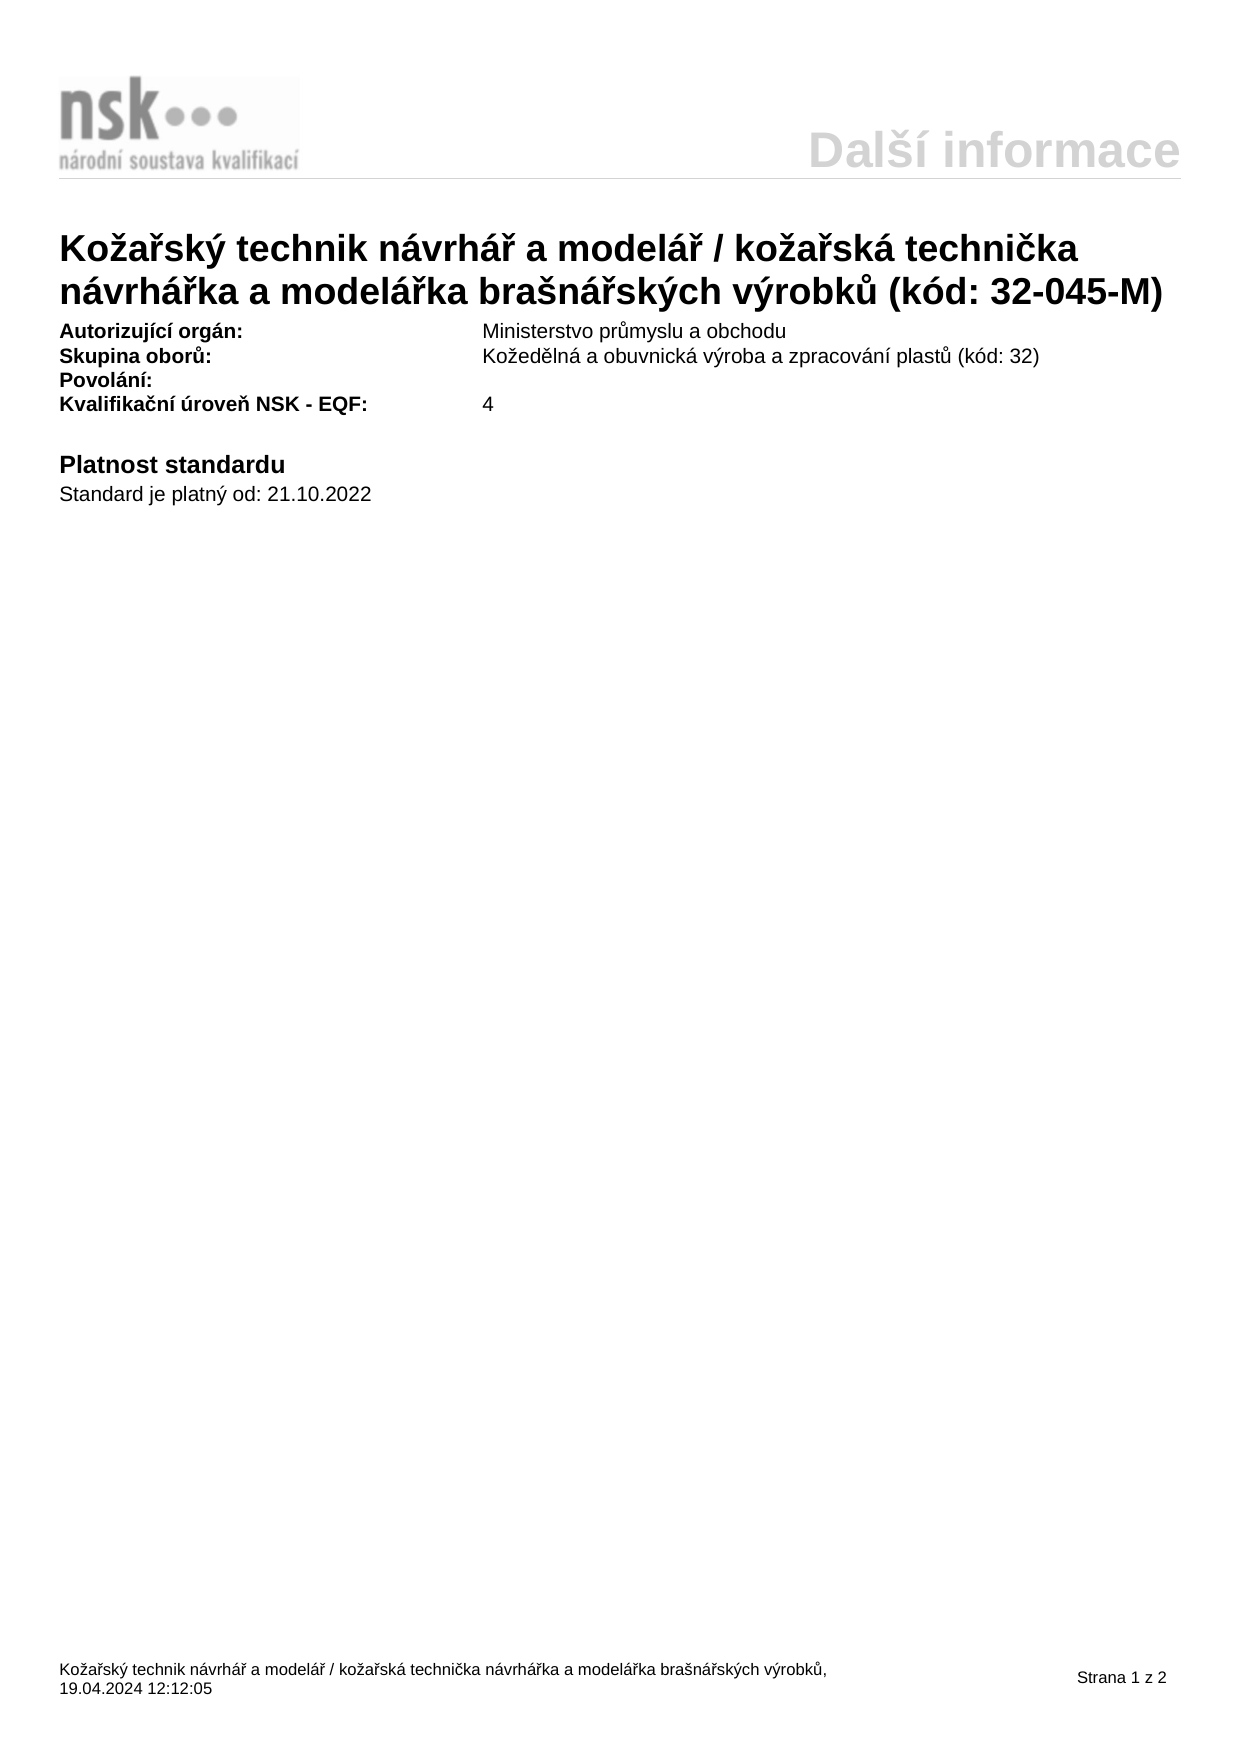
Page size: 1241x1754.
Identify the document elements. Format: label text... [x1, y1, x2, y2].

table_cell [627, 1106, 861, 1383]
table_cell [619, 368, 627, 392]
table_cell [619, 172, 627, 178]
table_cell [1167, 1660, 1181, 1696]
table_cell [1167, 506, 1181, 806]
table_cell [861, 313, 1167, 319]
table_cell [119, 1384, 482, 1659]
table_cell [119, 196, 482, 224]
table_cell [1167, 1106, 1181, 1383]
table_cell [861, 806, 1167, 1106]
table_cell [1167, 313, 1181, 319]
table_cell [619, 1384, 627, 1659]
table_cell [482, 196, 619, 224]
table_cell Strana 1 z 2 [861, 1660, 1167, 1696]
table_cell [627, 506, 861, 806]
table_cell Platnost standardu [59, 446, 1181, 482]
table_cell Ministerstvo průmyslu a obchodu [482, 319, 1181, 344]
table_cell Kožařský technik návrhář a modelář / kožařská technička návrhářka a modelářka brašnářských výrobků (kód: 32-045-M) [59, 224, 1181, 313]
table_cell [119, 806, 482, 1106]
table_header [620, 59, 627, 172]
table_cell [861, 506, 1167, 806]
table_cell [59, 806, 119, 1106]
table_cell [59, 313, 119, 319]
table_cell [861, 418, 1167, 446]
table_cell Kožařský technik návrhář a modelář / kožařská technička návrhářka a modelářka brašnářských výrobků, 19.04.2024 12:12:05 [59, 1660, 861, 1696]
table_cell [119, 172, 482, 178]
table_cell [59, 196, 119, 224]
table_cell Povolání: [59, 368, 482, 392]
table_cell [619, 506, 627, 806]
table_cell [482, 1106, 619, 1383]
table_cell [59, 179, 1181, 196]
table_cell 4 [482, 392, 1181, 417]
table_cell [619, 196, 627, 224]
table_cell [119, 313, 482, 319]
table_cell [861, 196, 1167, 224]
table_cell Standard je platný od: 21.10.2022 [59, 482, 1181, 506]
table_cell [627, 196, 861, 224]
table_cell [619, 806, 627, 1106]
table_cell [59, 172, 119, 178]
table_cell [619, 313, 627, 319]
table_cell [59, 1384, 119, 1659]
table_cell [619, 418, 627, 446]
table_cell [482, 1384, 619, 1659]
table_cell Autorizující orgán: [59, 319, 482, 343]
table_cell [1167, 196, 1181, 224]
table_cell [861, 1106, 1167, 1383]
table_cell [1167, 806, 1181, 1106]
table_cell Kvalifikační úroveň NSK - EQF: [59, 392, 482, 416]
table_cell [482, 418, 619, 446]
table_cell [1167, 1384, 1181, 1659]
table_cell [482, 172, 619, 178]
table_cell [627, 368, 861, 392]
table_cell [59, 506, 119, 806]
table_header Další informace [627, 59, 1181, 178]
table_cell [59, 418, 119, 446]
table_cell [482, 506, 619, 806]
table_cell [119, 506, 482, 806]
table_cell [119, 418, 482, 446]
table_cell [482, 313, 619, 319]
table_cell [59, 1106, 119, 1383]
table_cell [861, 368, 1167, 392]
table_cell [627, 1384, 861, 1659]
table_cell [482, 368, 619, 392]
table_cell [627, 418, 861, 446]
table_cell [619, 1106, 627, 1383]
table_cell Kožedělná a obuvnická výroba a zpracování plastů (kód: 32) [482, 344, 1181, 368]
table_cell [861, 1384, 1167, 1659]
picture [58, 59, 620, 172]
table_cell [1167, 418, 1181, 446]
table_cell [119, 1106, 482, 1383]
table_cell Skupina oborů: [59, 344, 482, 368]
table_cell [482, 806, 619, 1106]
table_cell [627, 806, 861, 1106]
table_cell [1167, 368, 1181, 392]
table_cell [627, 313, 861, 319]
